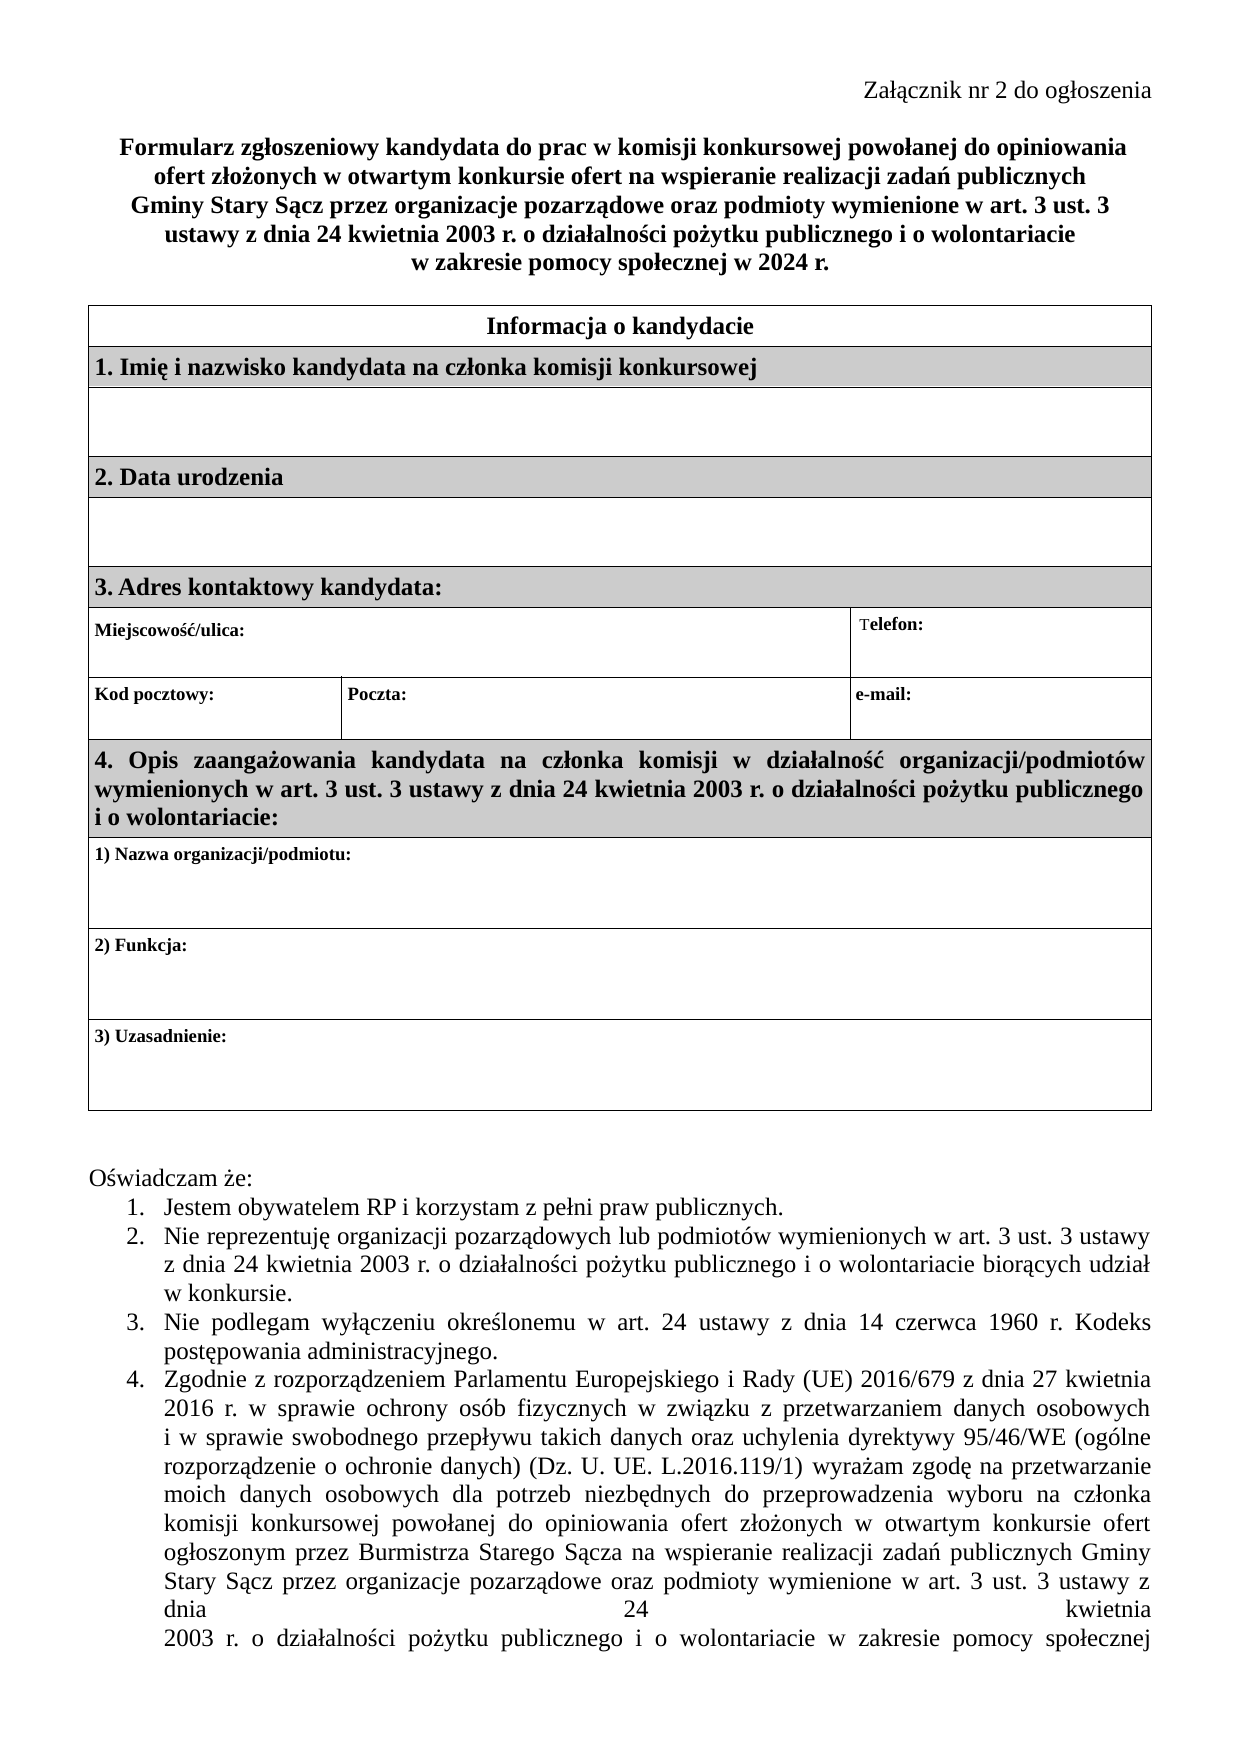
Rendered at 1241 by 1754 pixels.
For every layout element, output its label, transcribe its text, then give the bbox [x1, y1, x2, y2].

text w zakresie pomocy społecznej w 2024 r. [88, 247, 1152, 276]
table_cell [89, 388, 1151, 456]
table_cell Poczta: [342, 678, 850, 739]
table_cell Telefon: [851, 608, 1151, 676]
table_cell 1) Nazwa organizacji/podmiotu: [89, 838, 1151, 928]
list Jestem obywatelem RP i korzystam z pełni praw publicznych. [126, 1192, 1152, 1221]
list Nie podlegam wyłączeniu określonemu w art. 24 ustawy z dnia 14 czerwca 1960 r. Kodeks postępowania administracyjnego. [126, 1307, 1152, 1364]
text Formularz zgłoszeniowy kandydata do prac w komisji konkursowej powołanej do opiniowania ofert złożonych w otwartym konkursie ofert na wspieranie realizacji zadań publicznych [88, 132, 1152, 190]
table_header Informacja o kandydacie [89, 306, 1151, 346]
table_cell Miejscowość/ulica: [89, 608, 850, 676]
text Załącznik nr 2 do ogłoszenia [88, 75, 1152, 104]
text Gminy Stary Sącz przez organizacje pozarządowe oraz podmioty wymienione w art. 3 ust. 3 ustawy z dnia 24 kwietnia 2003 r. o działalności pożytku publicznego i o wolontariacie [88, 190, 1152, 247]
table_cell Kod pocztowy: [89, 678, 341, 739]
table_cell 2) Funkcja: [89, 929, 1151, 1019]
table_cell 4. Opis zaangażowania kandydata na członka komisji w działalność organizacji/podmiotów wymienionych w art. 3 ust. 3 ustawy z dnia 24 kwietnia 2003 r. o działalności pożytku publicznego i o wolontariacie: [89, 740, 1151, 837]
list Nie reprezentuję organizacji pozarządowych lub podmiotów wymienionych w art. 3 ust. 3 ustawy z dnia 24 kwietnia 2003 r. o działalności pożytku publicznego i o wolontariacie biorących udział w konkursie. [126, 1221, 1152, 1307]
table_cell 1. Imię i nazwisko kandydata na członka komisji konkursowej [89, 347, 1151, 386]
table_cell 2. Data urodzenia [89, 457, 1151, 497]
table_cell 3. Adres kontaktowy kandydata: [89, 567, 1151, 607]
list Zgodnie z rozporządzeniem Parlamentu Europejskiego i Rady (UE) 2016/679 z dnia 27 kwietnia 2016 r. w sprawie ochrony osób fizycznych w związku z przetwarzaniem danych osobowych i w sprawie swobodnego przepływu takich danych oraz uchylenia dyrektywy 95/46/WE (ogólne rozporządzenie o ochronie danych) (Dz. U. UE. L.2016.119/1) wyrażam zgodę na przetwarzanie moich danych osobowych dla potrzeb niezbędnych do przeprowadzenia wyboru na członka komisji konkursowej powołanej do opiniowania ofert złożonych w otwartym konkursie ofert ogłoszonym przez Burmistrza Starego Sącza na wspieranie realizacji zadań publicznych Gminy Stary Sącz przez organizacje pozarządowe oraz podmioty wymienione w art. 3 ust. 3 ustawy z dnia 24 kwietnia 2003 r. o działalności pożytku publicznego i o wolontariacie w zakresie pomocy społecznej [126, 1364, 1152, 1652]
table_cell [89, 498, 1151, 566]
table_cell 3) Uzasadnienie: [89, 1020, 1151, 1110]
text Oświadczam że: [88, 1163, 1152, 1192]
table_cell e-mail: [851, 678, 1151, 739]
